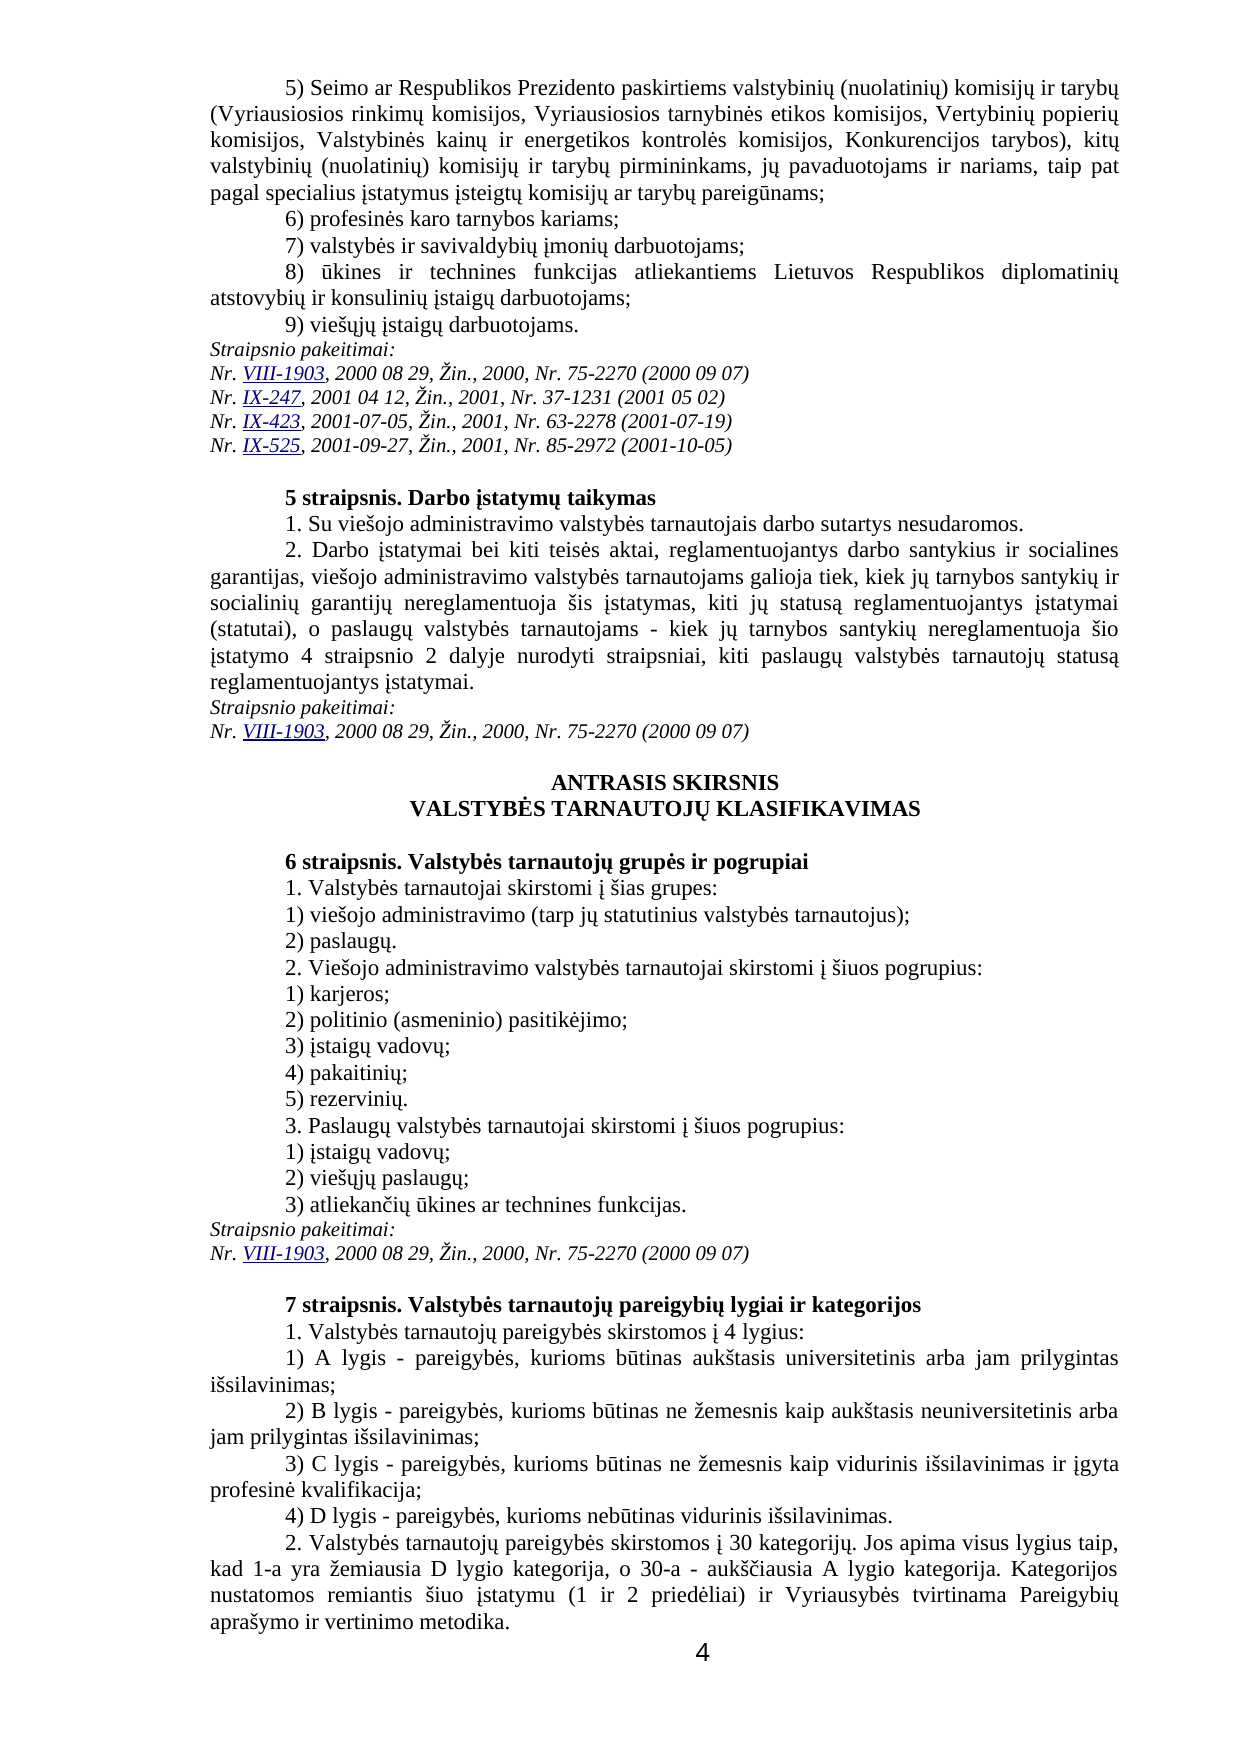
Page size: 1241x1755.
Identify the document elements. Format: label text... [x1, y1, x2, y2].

text 4) pakaitinių; [210, 1059, 1120, 1085]
text Nr. IX-247, 2001 04 12, Žin., 2001, Nr. 37-1231 (2001 05 02) [210, 385, 1120, 409]
text 2. Valstybės tarnautojų pareigybės skirstomos į 30 kategorijų. Jos apima visus lygius taip, kad 1-a yra žemiausia D lygio kategorija, o 30-a - aukščiausia A lygio kategorija. Kategorijos nustatomos remiantis šiuo įstatymu (1 ir 2 priedėliai) ir Vyriausybės tvirtinama Pareigybių aprašymo ir vertinimo metodika. [210, 1529, 1120, 1634]
text 2. Viešojo administravimo valstybės tarnautojai skirstomi į šiuos pogrupius: [210, 953, 1120, 980]
text Nr. IX-423, 2001-07-05, Žin., 2001, Nr. 63-2278 (2001-07-19) [210, 409, 1120, 433]
text 5) Seimo ar Respublikos Prezidento paskirtiems valstybinių (nuolatinių) komisijų ir tarybų (Vyriausiosios rinkimų komisijos, Vyriausiosios tarnybinės etikos komisijos, Vertybinių popierių komisijos, Valstybinės kainų ir energetikos kontrolės komisijos, Konkurencijos tarybos), kitų valstybinių (nuolatinių) komisijų ir tarybų pirmininkams, jų pavaduotojams ir nariams, taip pat pagal specialius įstatymus įsteigtų komisijų ar tarybų pareigūnams; [210, 73, 1120, 205]
text Straipsnio pakeitimai: [210, 694, 1120, 719]
subtitle ANTRASIS SKIRSNIS [210, 769, 1120, 795]
text 2) politinio (asmeninio) pasitikėjimo; [210, 1006, 1120, 1033]
text Nr. VIII-1903, 2000 08 29, Žin., 2000, Nr. 75-2270 (2000 09 07) [210, 361, 1120, 385]
text Nr. VIII-1903, 2000 08 29, Žin., 2000, Nr. 75-2270 (2000 09 07) [210, 1241, 1120, 1265]
text 4) D lygis - pareigybės, kurioms nebūtinas vidurinis išsilavinimas. [210, 1502, 1120, 1529]
text Straipsnio pakeitimai: [210, 1217, 1120, 1241]
text 5) rezervinių. [210, 1085, 1120, 1112]
text 1. Su viešojo administravimo valstybės tarnautojais darbo sutartys nesudaromos. [210, 510, 1120, 536]
text 1. Valstybės tarnautojai skirstomi į šias grupes: [210, 874, 1120, 901]
text 1) karjeros; [210, 980, 1120, 1006]
text Straipsnio pakeitimai: [210, 337, 1120, 361]
text 1) įstaigų vadovų; [210, 1138, 1120, 1164]
text 1. Valstybės tarnautojų pareigybės skirstomos į 4 lygius: [210, 1318, 1120, 1344]
text 2) paslaugų. [210, 927, 1120, 953]
text 9) viešųjų įstaigų darbuotojams. [210, 311, 1120, 337]
text 3) C lygis - pareigybės, kurioms būtinas ne žemesnis kaip vidurinis išsilavinimas ir įgyta profesinė kvalifikacija; [210, 1450, 1120, 1502]
text Nr. IX-525, 2001-09-27, Žin., 2001, Nr. 85-2972 (2001-10-05) [210, 433, 1120, 457]
text 1) viešojo administravimo (tarp jų statutinius valstybės tarnautojus); [210, 901, 1120, 927]
text 8) ūkines ir technines funkcijas atliekantiems Lietuvos Respublikos diplomatinių atstovybių ir konsulinių įstaigų darbuotojams; [210, 258, 1120, 311]
text 3. Paslaugų valstybės tarnautojai skirstomi į šiuos pogrupius: [210, 1112, 1120, 1138]
text Nr. VIII-1903, 2000 08 29, Žin., 2000, Nr. 75-2270 (2000 09 07) [210, 719, 1120, 743]
text 7 straipsnis. Valstybės tarnautojų pareigybių lygiai ir kategorijos [210, 1292, 1120, 1318]
text 2) B lygis - pareigybės, kurioms būtinas ne žemesnis kaip aukštasis neuniversitetinis arba jam prilygintas išsilavinimas; [210, 1397, 1120, 1450]
text 2) viešųjų paslaugų; [210, 1164, 1120, 1191]
text 6 straipsnis. Valstybės tarnautojų grupės ir pogrupiai [210, 848, 1120, 874]
text 6) profesinės karo tarnybos kariams; [210, 205, 1120, 232]
text 5 straipsnis. Darbo įstatymų taikymas [210, 484, 1120, 510]
text 1) A lygis - pareigybės, kurioms būtinas aukštasis universitetinis arba jam prilygintas išsilavinimas; [210, 1344, 1120, 1397]
text 7) valstybės ir savivaldybių įmonių darbuotojams; [210, 232, 1120, 258]
text 3) įstaigų vadovų; [210, 1033, 1120, 1059]
text VALSTYBĖS TARNAUTOJŲ KLASIFIKAVIMAS [210, 795, 1120, 822]
text 2. Darbo įstatymai bei kiti teisės aktai, reglamentuojantys darbo santykius ir socialines garantijas, viešojo administravimo valstybės tarnautojams galioja tiek, kiek jų tarnybos santykių ir socialinių garantijų nereglamentuoja šis įstatymas, kiti jų statusą reglamentuojantys įstatymai (statutai), o paslaugų valstybės tarnautojams - kiek jų tarnybos santykių nereglamentuoja šio įstatymo 4 straipsnio 2 dalyje nurodyti straipsniai, kiti paslaugų valstybės tarnautojų statusą reglamentuojantys įstatymai. [210, 536, 1120, 694]
text 3) atliekančių ūkines ar technines funkcijas. [210, 1191, 1120, 1217]
